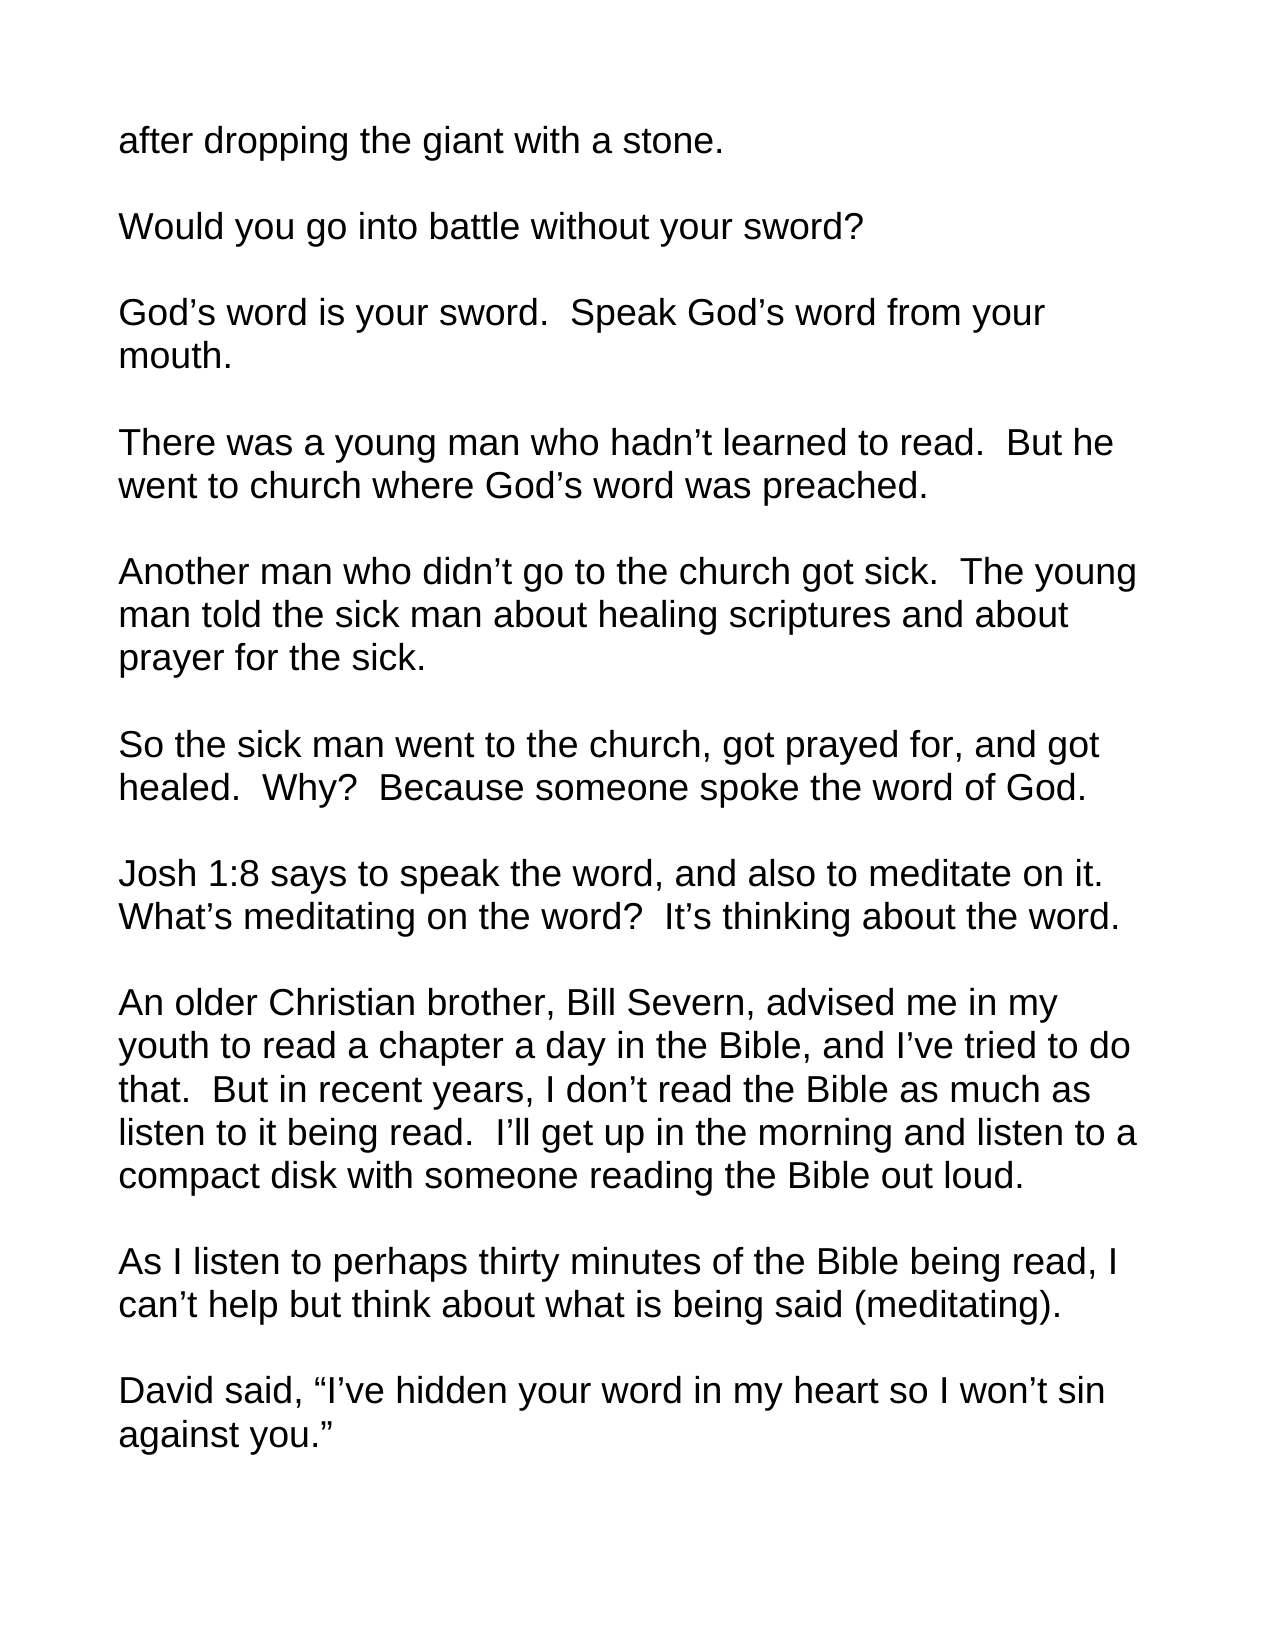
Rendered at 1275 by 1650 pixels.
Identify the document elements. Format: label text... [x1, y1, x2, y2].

text God’s word is your sword. Speak God’s word from your mouth. [118, 291, 1157, 377]
text An older Christian brother, Bill Severn, advised me in my youth to read a chapter a day in the Bible, and I’ve tried to do that. But in recent years, I don’t read the Bible as much as listen to it being read. I’ll get up in the morning and listen to a compact disk with someone reading the Bible out loud. [118, 981, 1157, 1196]
text David said, “I’ve hidden your word in my heart so I won’t sin against you.” [118, 1369, 1157, 1455]
text There was a young man who hadn’t learned to read. But he went to church where God’s word was preached. [118, 420, 1157, 506]
text Would you go into battle without your sword? [118, 204, 1157, 247]
text As I listen to perhaps thirty minutes of the Bible being read, I can’t help but think about what is being said (meditating). [118, 1239, 1157, 1326]
text Another man who didn’t go to the church got sick. The young man told the sick man about healing scriptures and about prayer for the sick. [118, 549, 1157, 679]
text So the sick man went to the church, got prayed for, and got healed. Why? Because someone spoke the word of God. [118, 722, 1157, 808]
text Josh 1:8 says to speak the word, and also to meditate on it. What’s meditating on the word? It’s thinking about the word. [118, 851, 1157, 937]
text after dropping the giant with a stone. [118, 118, 1157, 161]
